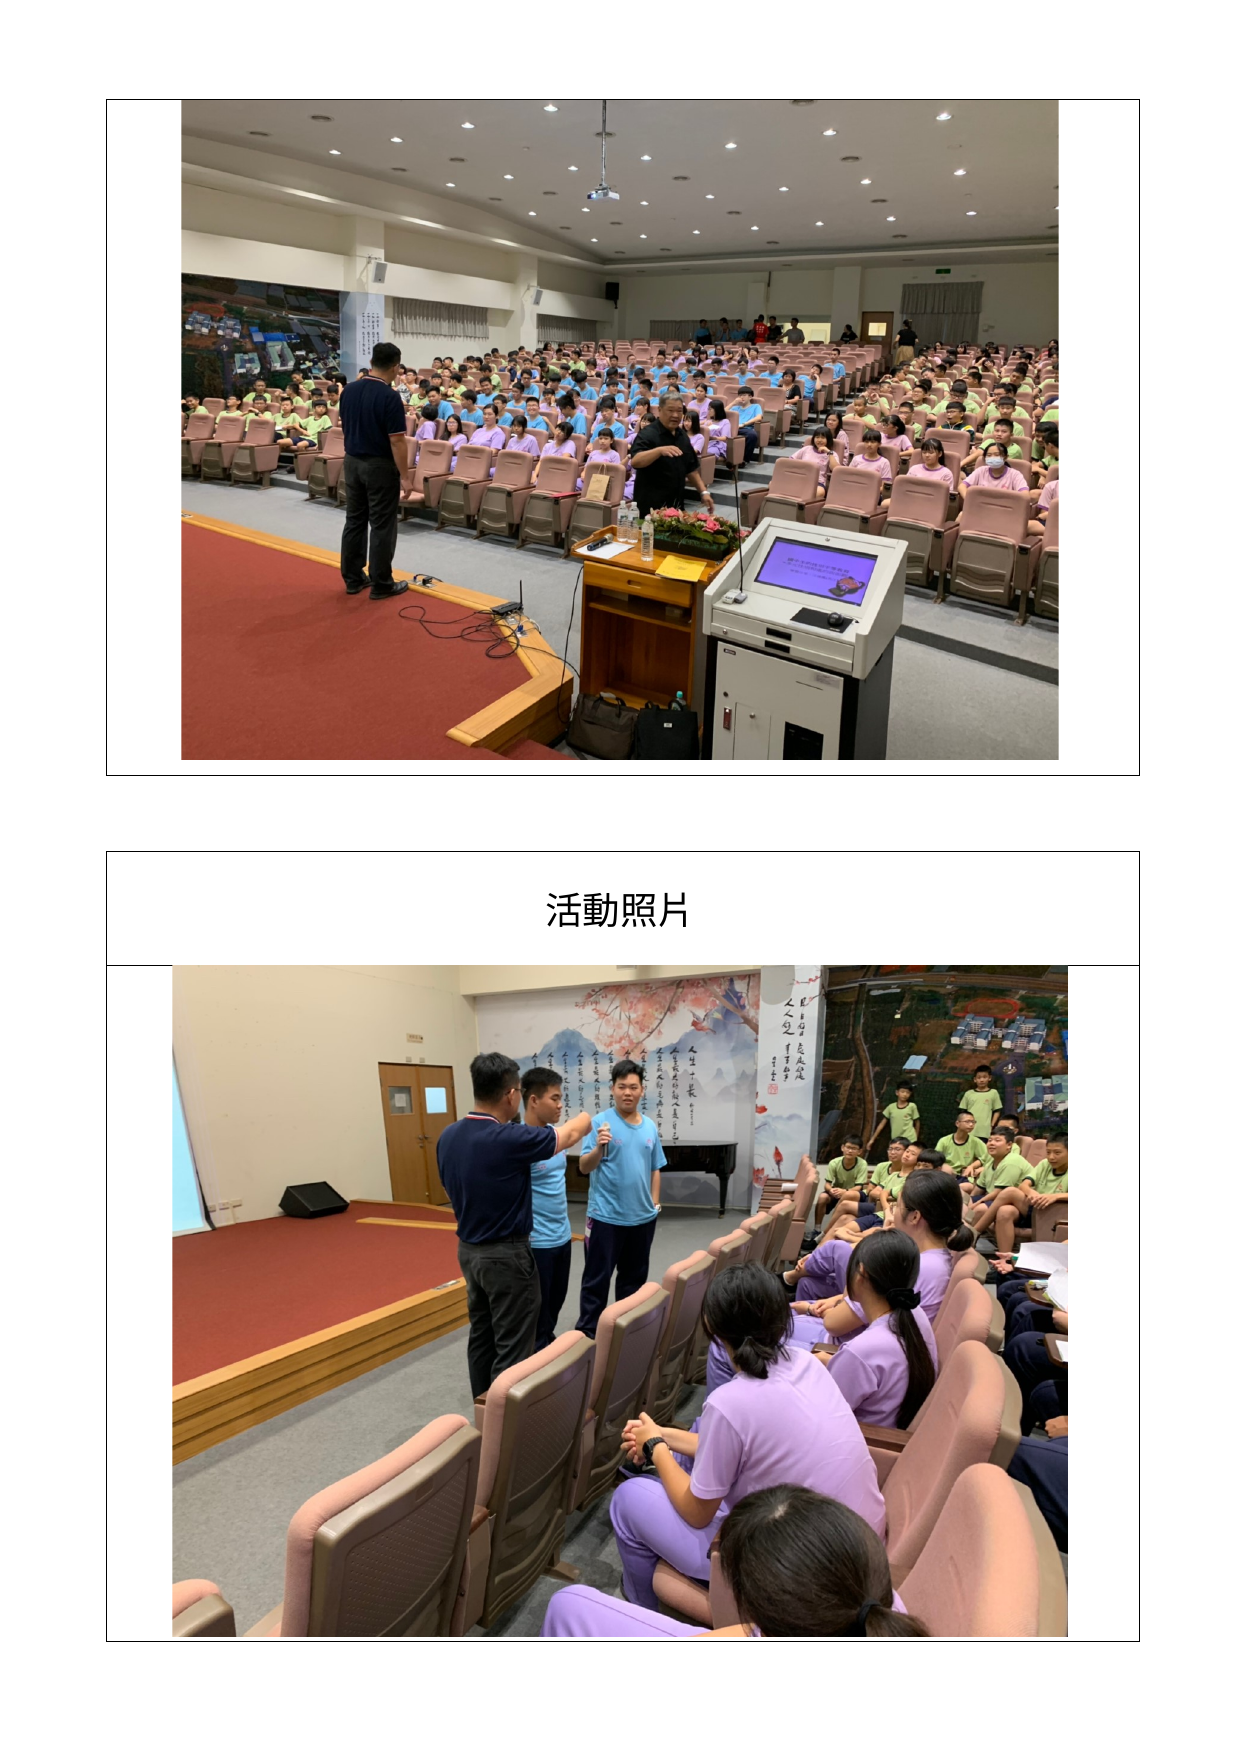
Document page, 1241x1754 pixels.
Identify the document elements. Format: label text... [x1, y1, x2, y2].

table_header 活動照片 [107, 852, 1139, 964]
table_cell [107, 966, 1139, 1641]
picture [181, 100, 1059, 760]
table_cell [107, 100, 1139, 775]
picture [172, 965, 1068, 1637]
